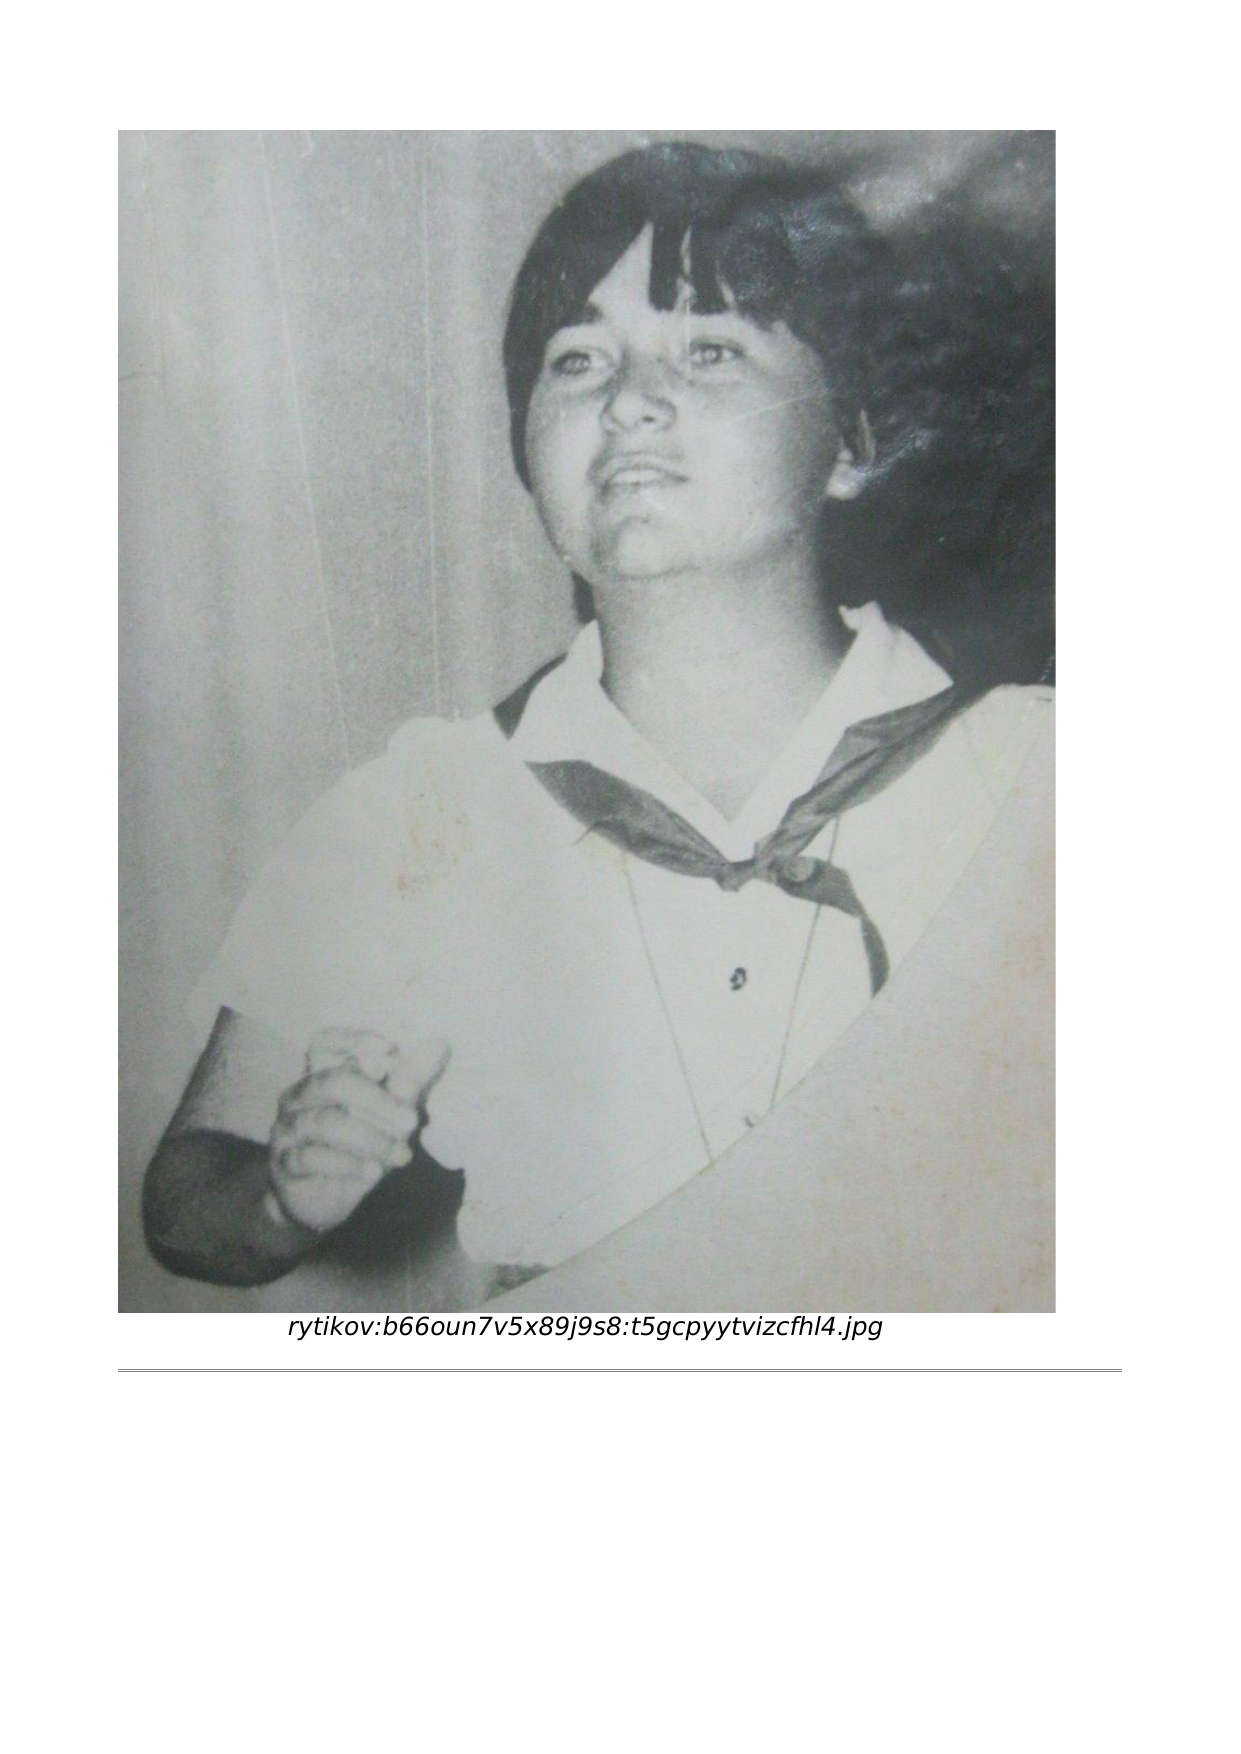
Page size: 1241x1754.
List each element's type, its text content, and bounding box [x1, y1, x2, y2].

text rytikov:b66oun7v5x89j9s8:t5gcpyytvizcfhl4.jpg [118, 1313, 1056, 1342]
picture [118, 130, 1056, 1313]
